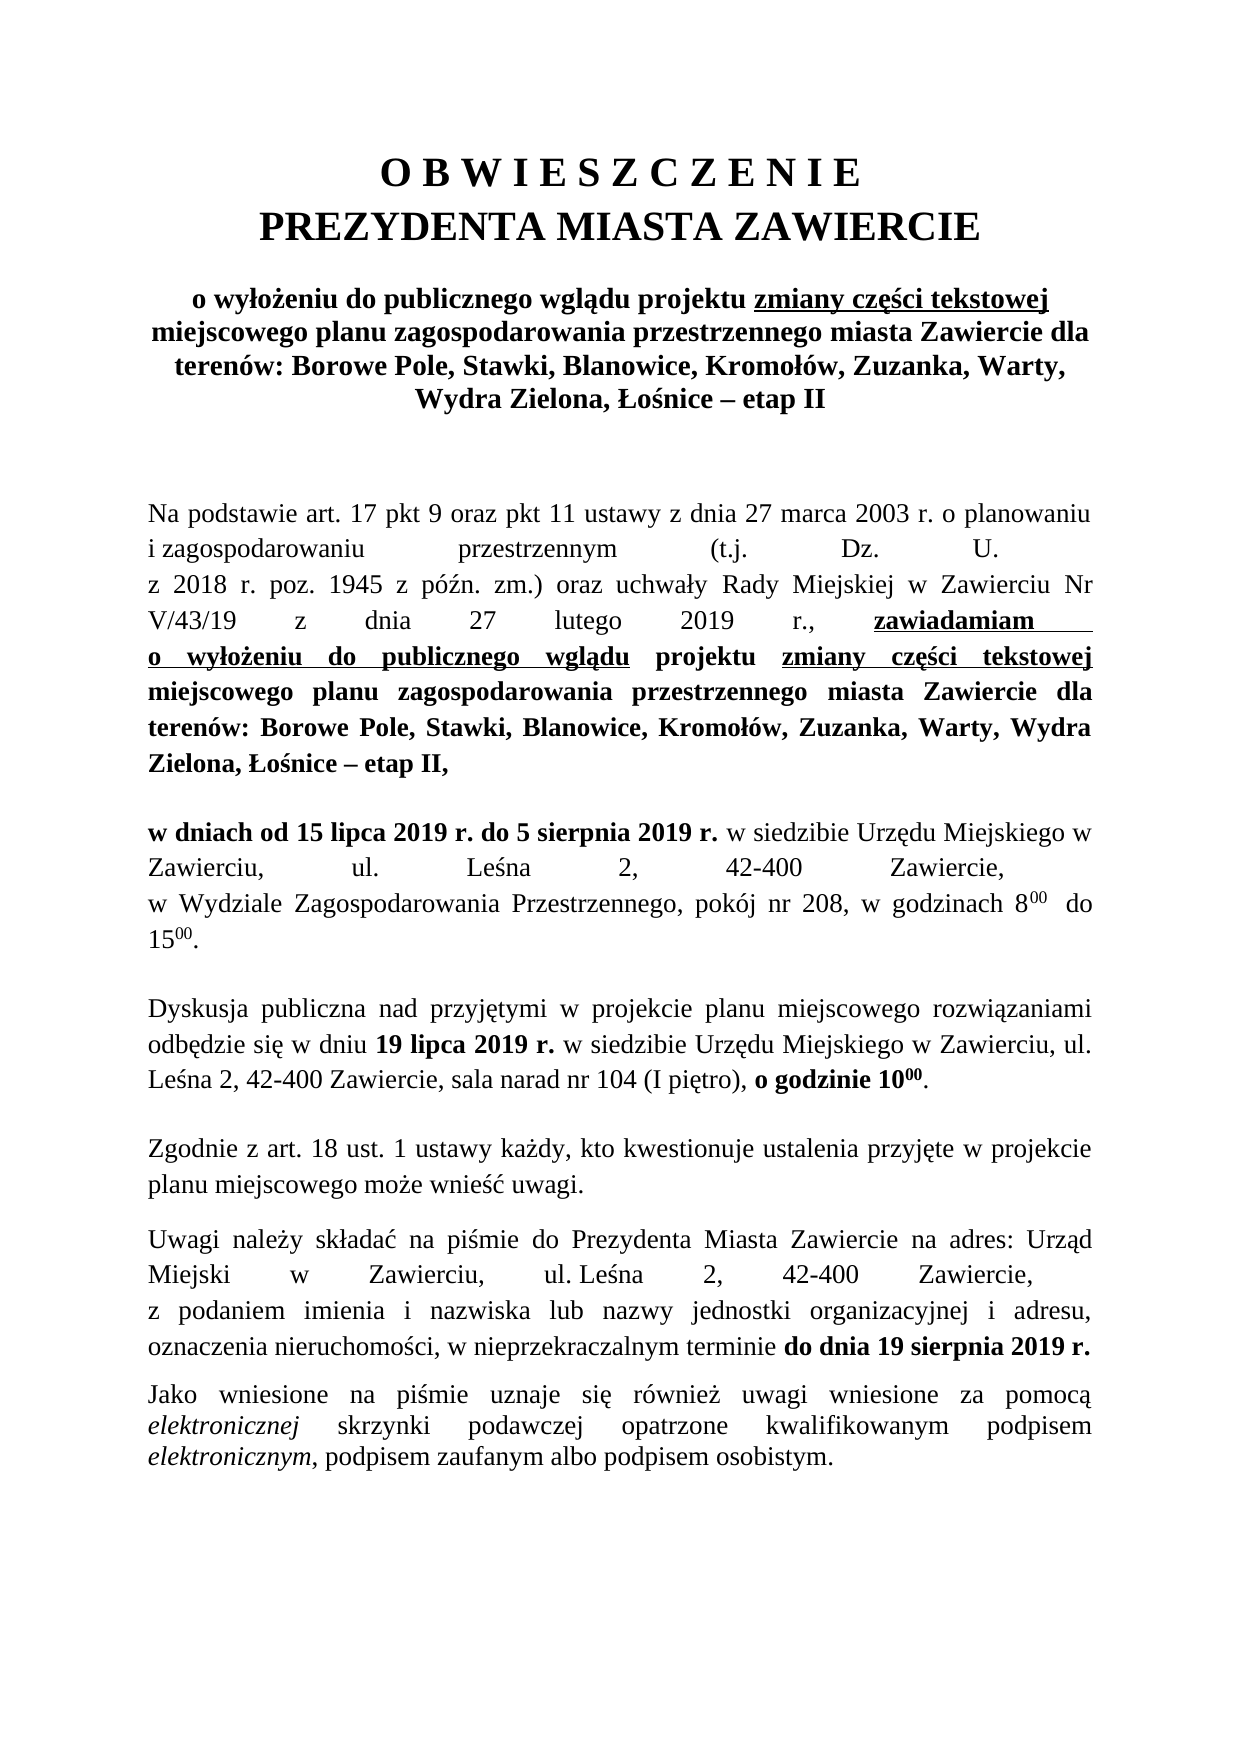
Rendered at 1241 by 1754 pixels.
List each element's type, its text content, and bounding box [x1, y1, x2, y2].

text w dniach od 15 lipca 2019 r. do 5 sierpnia 2019 r. w siedzibie Urzędu Miejskiego w Zawierciu, ul. Leśna 2, 42-400 Zawiercie, w Wydziale Zagospodarowania Przestrzennego, pokój nr 208, w godzinach 800 do 1500. [148, 816, 1093, 954]
text Na podstawie art. 17 pkt 9 oraz pkt 11 ustawy z dnia 27 marca 2003 r. o planowaniu i zagospodarowaniu przestrzennym (t.j. Dz. U. z 2018 r. poz. 1945 z późn. zm.) oraz uchwały Rady Miejskiej w Zawierciu Nr V/43/19 z dnia 27 lutego 2019 r., zawiadamiam o wyłożeniu do publicznego wglądu projektu zmiany części tekstowej miejscowego planu zagospodarowania przestrzennego miasta Zawiercie dla terenów: Borowe Pole, Stawki, Blanowice, Kromołów, Zuzanka, Warty, Wydra Zielona, Łośnice – etap II, [148, 497, 1093, 778]
text Zgodnie z art. 18 ust. 1 ustawy każdy, kto kwestionuje ustalenia przyjęte w projekcie planu miejscowego może wnieść uwagi. [148, 1133, 1093, 1199]
text Dyskusja publiczna nad przyjętymi w projekcie planu miejscowego rozwiązaniami odbędzie się w dniu 19 lipca 2019 r. w siedzibie Urzędu Miejskiego w Zawierciu, ul. Leśna 2, 42-400 Zawiercie, sala narad nr 104 (I piętro), o godzinie 1000. [148, 992, 1093, 1095]
text O B W I E S Z C Z E N I E [148, 148, 1093, 196]
text Uwagi należy składać na piśmie do Prezydenta Miasta Zawiercie na adres: Urząd Miejski w Zawierciu, ul. Leśna 2, 42-400 Zawiercie, z podaniem imienia i nazwiska lub nazwy jednostki organizacyjnej i adresu, oznaczenia nieruchomości, w nieprzekraczalnym terminie do dnia 19 sierpnia 2019 r. [148, 1223, 1093, 1361]
text o wyłożeniu do publicznego wglądu projektu zmiany części tekstowej miejscowego planu zagospodarowania przestrzennego miasta Zawiercie dla terenów: Borowe Pole, Stawki, Blanowice, Kromołów, Zuzanka, Warty, Wydra Zielona, Łośnice – etap II [148, 281, 1093, 415]
text Jako wniesione na piśmie uznaje się również uwagi wniesione za pomocą elektronicznej skrzynki podawczej opatrzone kwalifikowanym podpisem elektronicznym, podpisem zaufanym albo podpisem osobistym. [148, 1378, 1093, 1472]
text PREZYDENTA MIASTA ZAWIERCIE [148, 202, 1093, 250]
